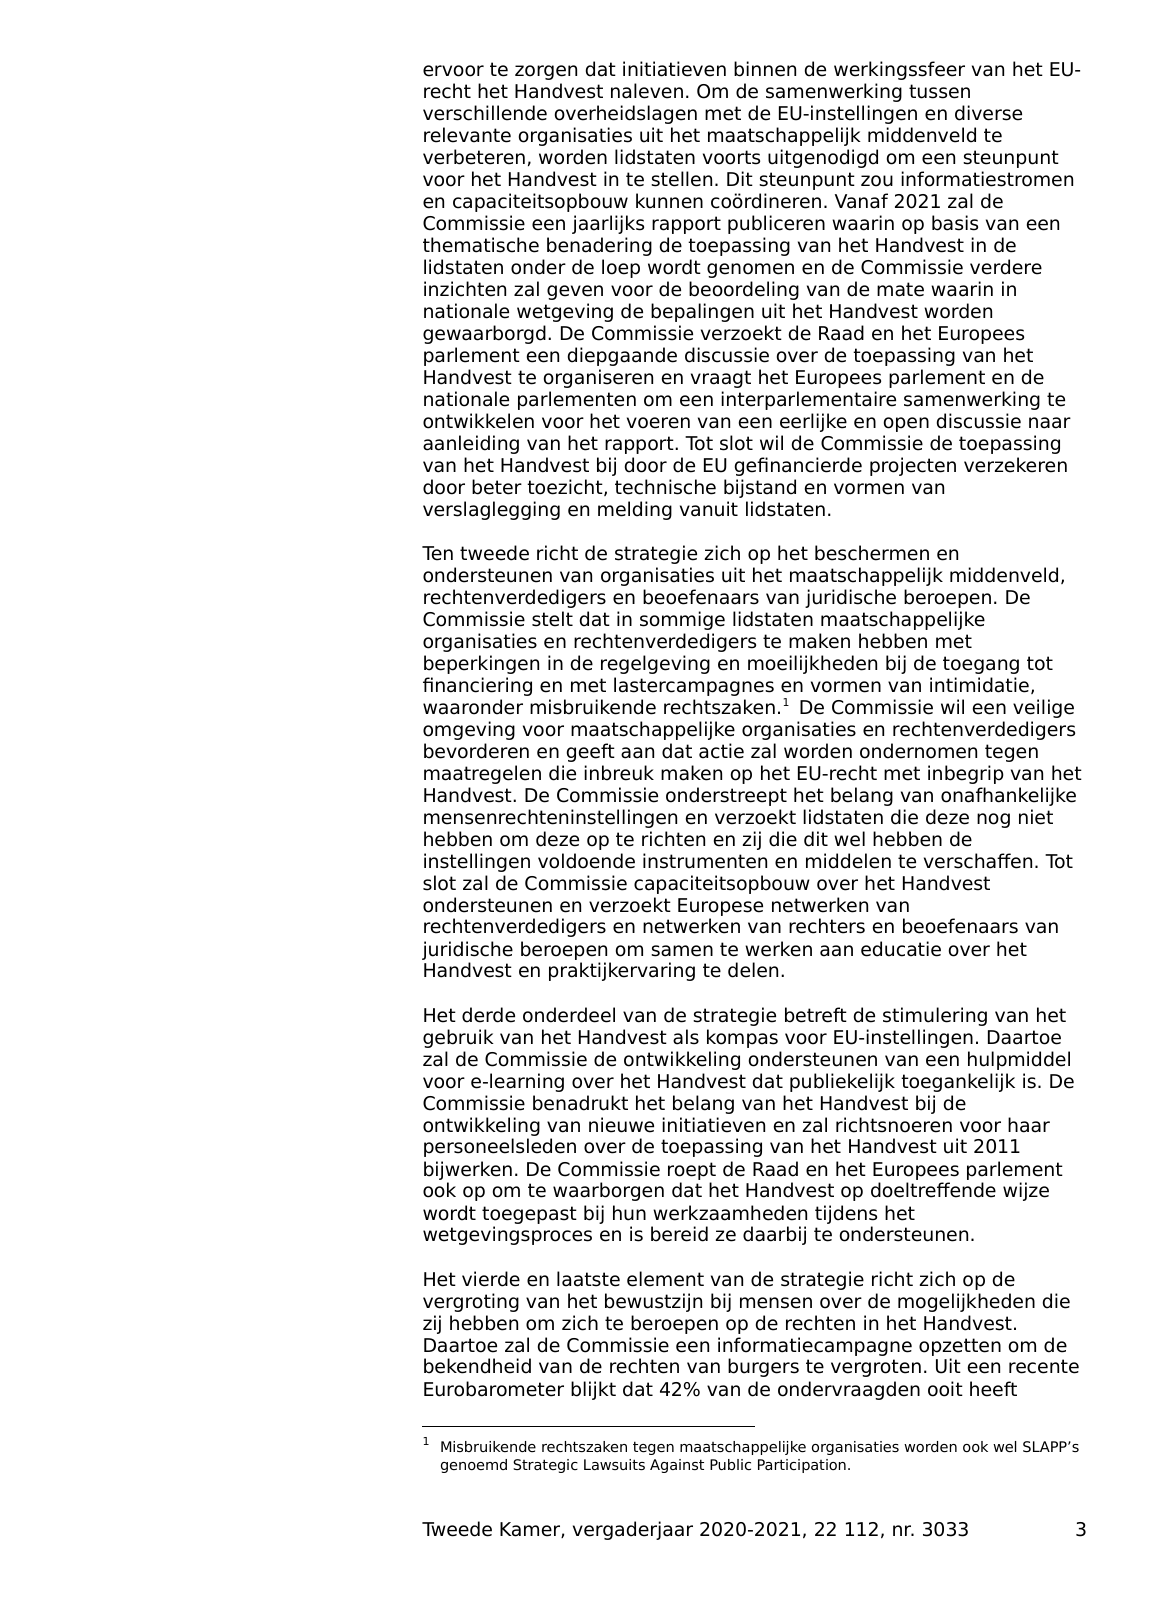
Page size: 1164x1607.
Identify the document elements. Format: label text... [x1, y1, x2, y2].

text ervoor te zorgen dat initiatieven binnen de werkingssfeer van het EU-recht het Handvest naleven. Om de samenwerking tussen verschillende overheidslagen met de EU-instellingen en diverse relevante organisaties uit het maatschappelijk middenveld te verbeteren, worden lidstaten voorts uitgenodigd om een steunpunt voor het Handvest in te stellen. Dit steunpunt zou informatiestromen en capaciteitsopbouw kunnen coördineren. Vanaf 2021 zal de Commissie een jaarlijks rapport publiceren waarin op basis van een thematische benadering de toepassing van het Handvest in de lidstaten onder de loep wordt genomen en de Commissie verdere inzichten zal geven voor de beoordeling van de mate waarin in nationale wetgeving de bepalingen uit het Handvest worden gewaarborgd. De Commissie verzoekt de Raad en het Europees parlement een diepgaande discussie over de toepassing van het Handvest te organiseren en vraagt het Europees parlement en de nationale parlementen om een interparlementaire samenwerking te ontwikkelen voor het voeren van een eerlijke en open discussie naar aanleiding van het rapport. Tot slot wil de Commissie de toepassing van het Handvest bij door de EU gefinancierde projecten verzekeren door beter toezicht, technische bijstand en vormen van verslaglegging en melding vanuit lidstaten. [422, 59, 1087, 521]
text Ten tweede richt de strategie zich op het beschermen en ondersteunen van organisaties uit het maatschappelijk middenveld, rechtenverdedigers en beoefenaars van juridische beroepen. De Commissie stelt dat in sommige lidstaten maatschappelijke organisaties en rechtenverdedigers te maken hebben met beperkingen in de regelgeving en moeilijkheden bij de toegang tot financiering en met lastercampagnes en vormen van intimidatie, waaronder misbruikende rechtszaken. De Commissie wil een veilige omgeving voor maatschappelijke organisaties en rechtenverdedigers bevorderen en geeft aan dat actie zal worden ondernomen tegen maatregelen die inbreuk maken op het EU-recht met inbegrip van het Handvest. De Commissie onderstreept het belang van onafhankelijke mensenrechteninstellingen en verzoekt lidstaten die deze nog niet hebben om deze op te richten en zij die dit wel hebben de instellingen voldoende instrumenten en middelen te verschaffen. Tot slot zal de Commissie capaciteitsopbouw over het Handvest ondersteunen en verzoekt Europese netwerken van rechtenverdedigers en netwerken van rechters en beoefenaars van juridische beroepen om samen te werken aan educatie over het Handvest en praktijkervaring te delen. [422, 543, 1087, 982]
text Het vierde en laatste element van de strategie richt zich op de vergroting van het bewustzijn bij mensen over de mogelijkheden die zij hebben om zich te beroepen op de rechten in het Handvest. Daartoe zal de Commissie een informatiecampagne opzetten om de bekendheid van de rechten van burgers te vergroten. Uit een recente Eurobarometer blijkt dat 42% van de ondervraagden ooit heeft [422, 1268, 1087, 1400]
text Misbruikende rechtszaken tegen maatschappelijke organisaties worden ook wel SLAPP’s genoemd Strategic Lawsuits Against Public Participation. [422, 1435, 1087, 1474]
text Het derde onderdeel van de strategie betreft de stimulering van het gebruik van het Handvest als kompas voor EU-instellingen. Daartoe zal de Commissie de ontwikkeling ondersteunen van een hulpmiddel voor e-learning over het Handvest dat publiekelijk toegankelijk is. De Commissie benadrukt het belang van het Handvest bij de ontwikkeling van nieuwe initiatieven en zal richtsnoeren voor haar personeelsleden over de toepassing van het Handvest uit 2011 bijwerken. De Commissie roept de Raad en het Europees parlement ook op om te waarborgen dat het Handvest op doeltreffende wijze wordt toegepast bij hun werkzaamheden tijdens het wetgevingsproces en is bereid ze daarbij te ondersteunen. [422, 1004, 1087, 1246]
